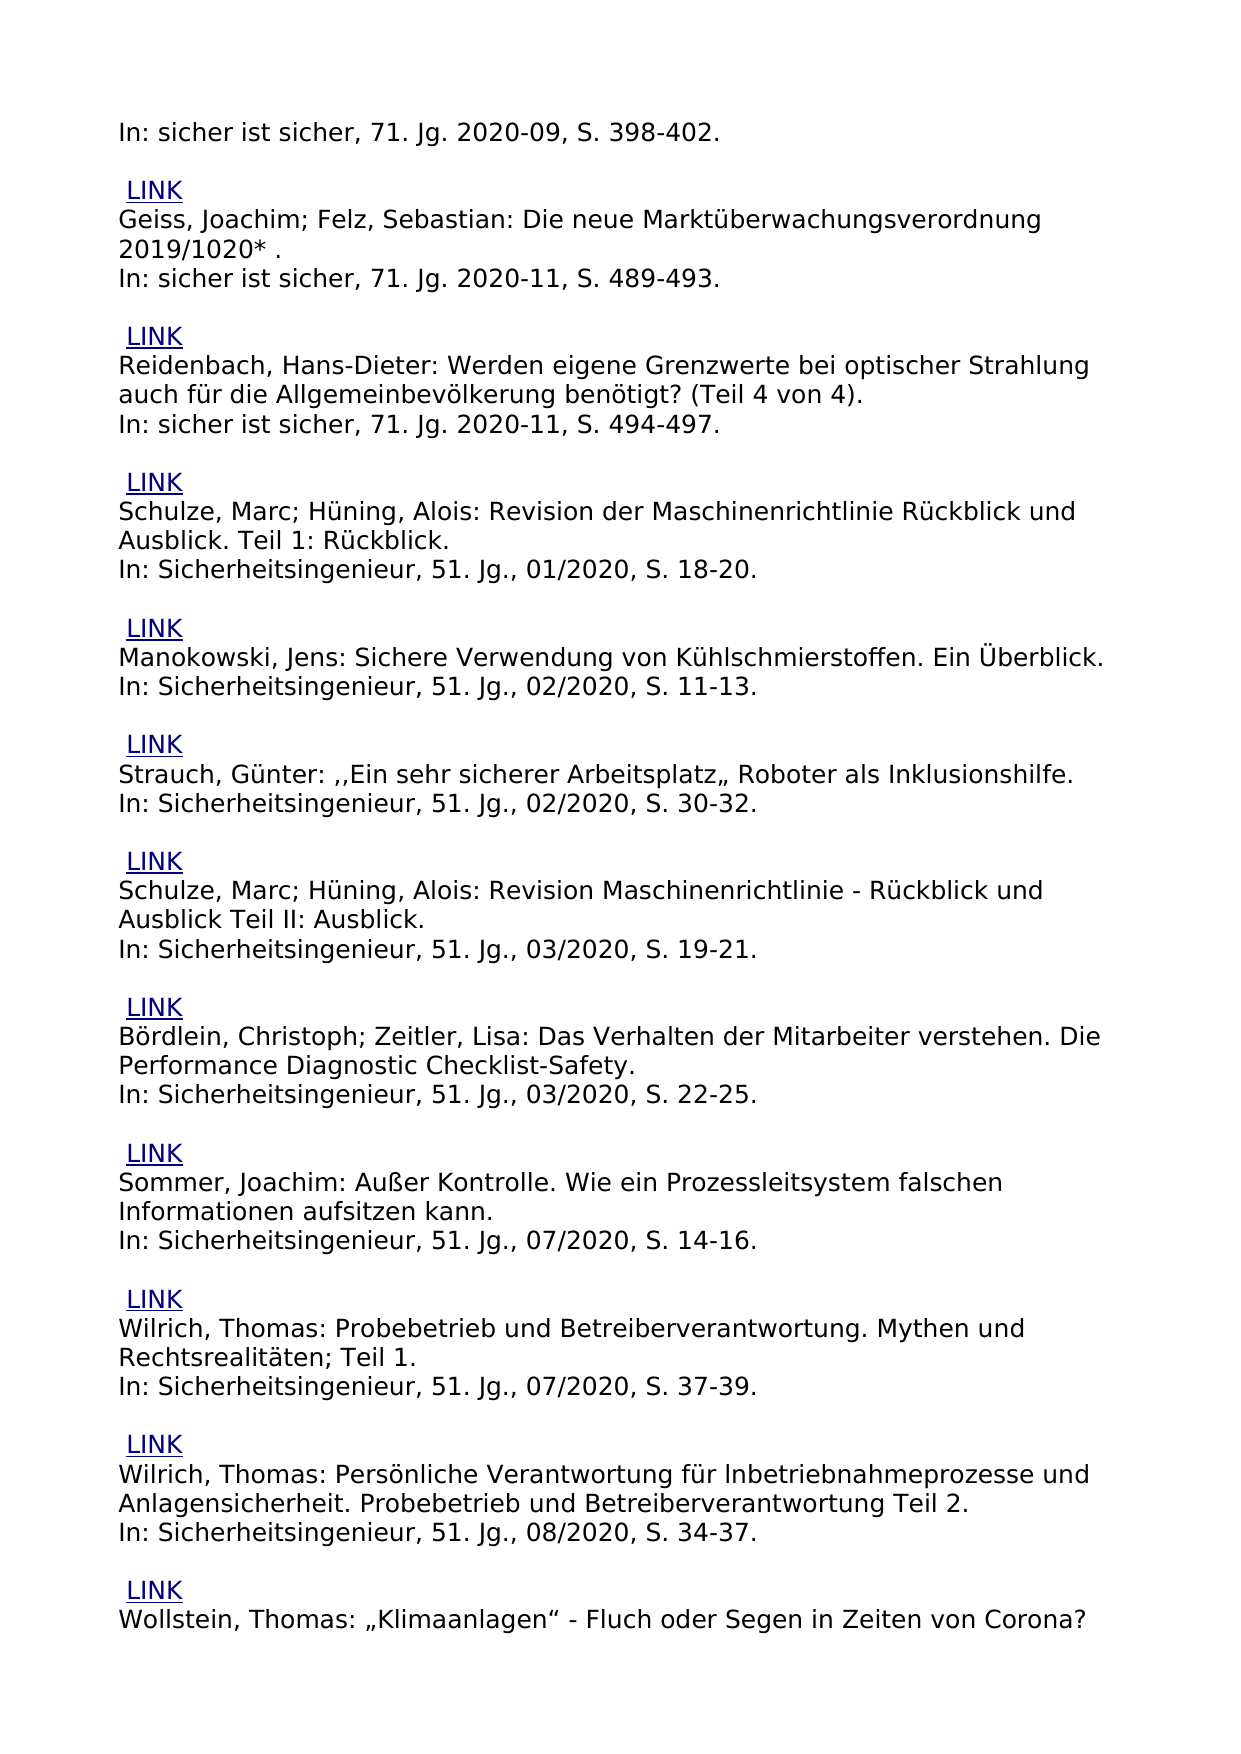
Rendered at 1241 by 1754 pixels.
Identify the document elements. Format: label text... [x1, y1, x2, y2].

text In: sicher ist sicher, 71. Jg. 2020-09, S. 398-402. LINK Geiss, Joachim; Felz, Sebastian: Die neue Marktüberwachungsverordnung 2019/1020* . In: sicher ist sicher, 71. Jg. 2020-11, S. 489-493. LINK Reidenbach, Hans-Dieter: Werden eigene Grenzwerte bei optischer Strahlung auch für die Allgemeinbevölkerung benötigt? (Teil 4 von 4). In: sicher ist sicher, 71. Jg. 2020-11, S. 494-497. LINK Schulze, Marc; Hüning, Alois: Revision der Maschinenrichtlinie Rückblick und Ausblick. Teil 1: Rückblick. In: Sicherheitsingenieur, 51. Jg., 01/2020, S. 18-20. LINK Manokowski, Jens: Sichere Verwendung von Kühlschmierstoffen. Ein Überblick. In: Sicherheitsingenieur, 51. Jg., 02/2020, S. 11-13. LINK Strauch, Günter: ,,Ein sehr sicherer Arbeitsplatz„ Roboter als Inklusionshilfe. In: Sicherheitsingenieur, 51. Jg., 02/2020, S. 30-32. LINK Schulze, Marc; Hüning, Alois: Revision Maschinenrichtlinie - Rückblick und Ausblick Teil II: Ausblick. In: Sicherheitsingenieur, 51. Jg., 03/2020, S. 19-21. LINK Bördlein, Christoph; Zeitler, Lisa: Das Verhalten der Mitarbeiter verstehen. Die Performance Diagnostic Checklist-Safety. In: Sicherheitsingenieur, 51. Jg., 03/2020, S. 22-25. LINK Sommer, Joachim: Außer Kontrolle. Wie ein Prozessleitsystem falschen Informationen aufsitzen kann. In: Sicherheitsingenieur, 51. Jg., 07/2020, S. 14-16. LINK Wilrich, Thomas: Probebetrieb und Betreiberverantwortung. Mythen und Rechtsrealitäten; Teil 1. In: Sicherheitsingenieur, 51. Jg., 07/2020, S. 37-39. LINK Wilrich, Thomas: Persönliche Verantwortung für lnbetriebnahmeprozesse und Anlagensicherheit. Probebetrieb und Betreiberverantwortung Teil 2. In: Sicherheitsingenieur, 51. Jg., 08/2020, S. 34-37. LINK Wollstein, Thomas: „Klimaanlagen“ - Fluch oder Segen in Zeiten von Corona? [118, 118, 1122, 1635]
